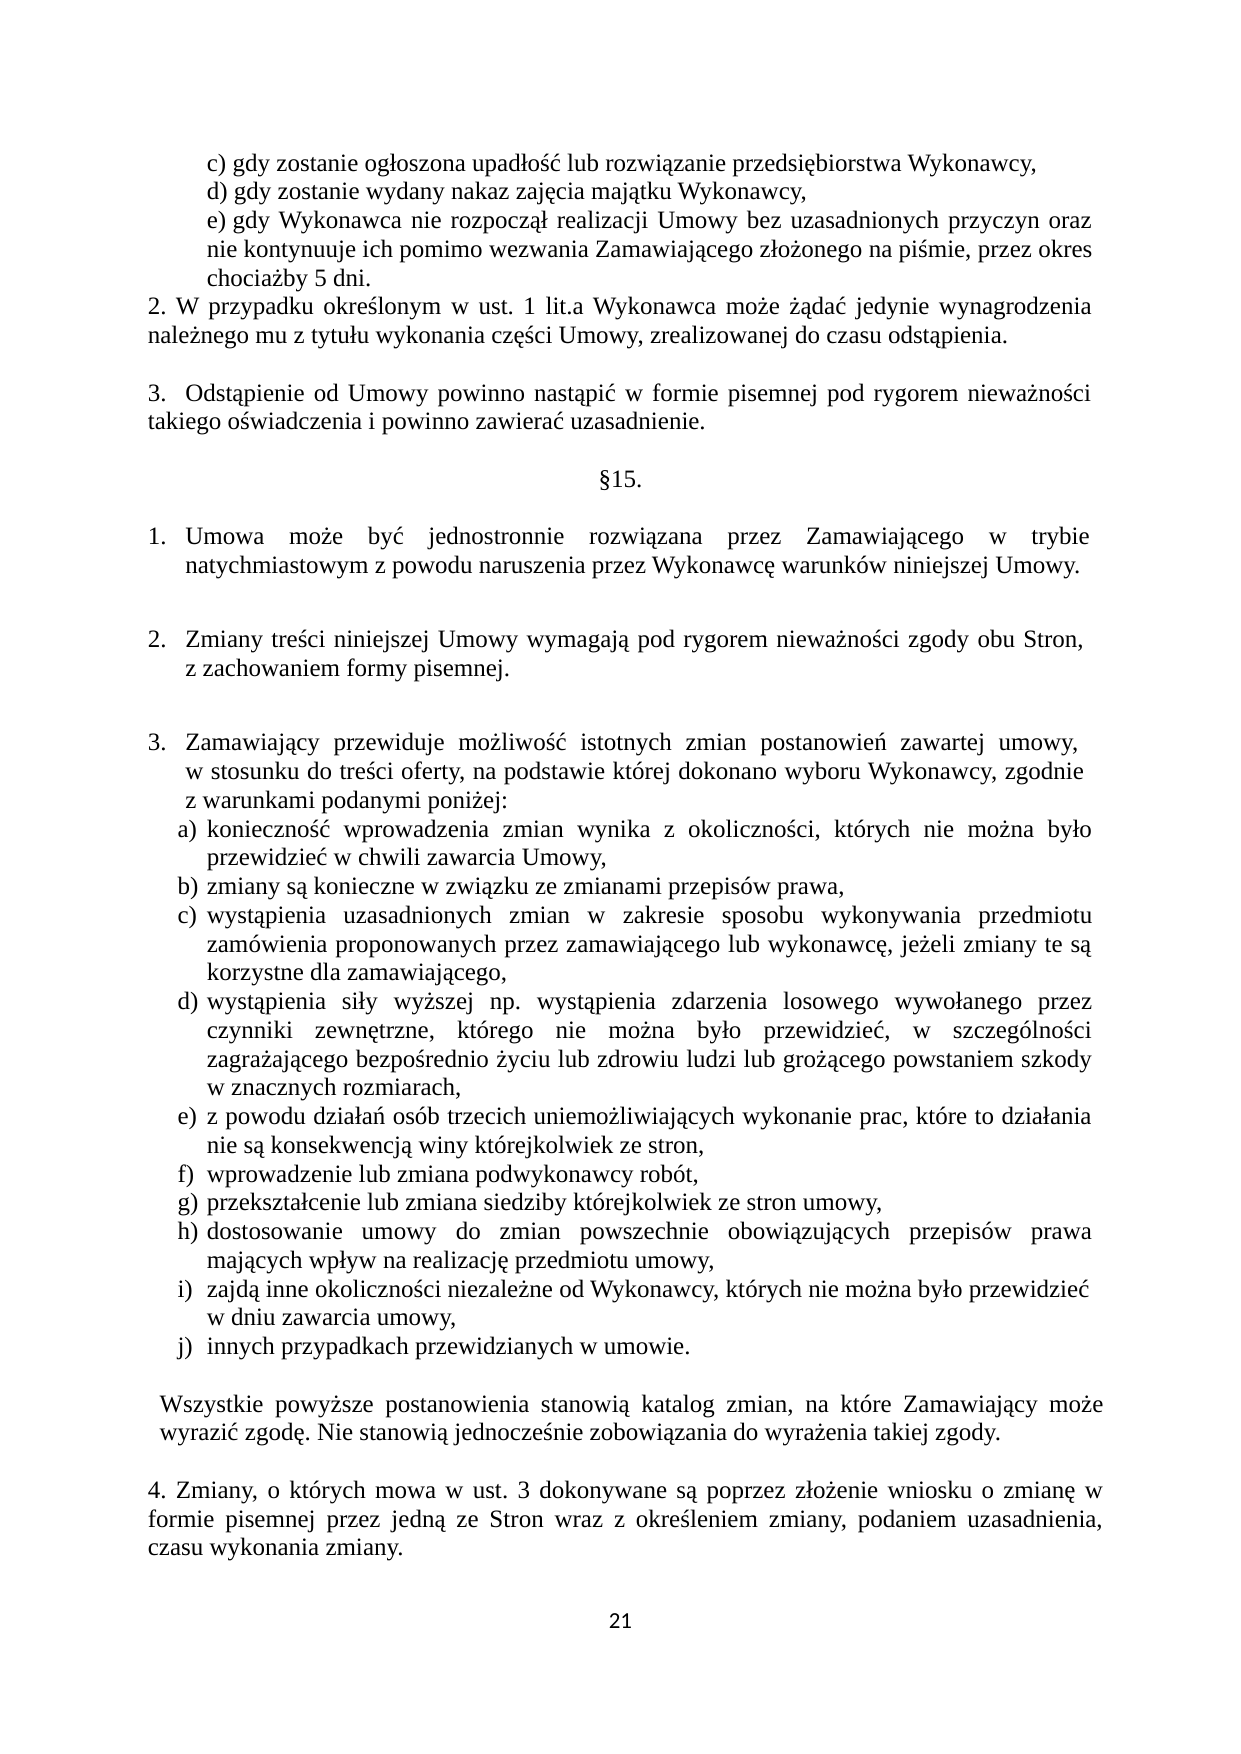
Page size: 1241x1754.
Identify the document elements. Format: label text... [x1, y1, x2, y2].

list innych przypadkach przewidzianych w umowie. [177, 1331, 1093, 1360]
list gdy zostanie ogłoszona upadłość lub rozwiązanie przedsiębiorstwa Wykonawcy, [207, 148, 1093, 176]
list gdy zostanie wydany nakaz zajęcia majątku Wykonawcy, [207, 176, 1093, 205]
list Zamawiający przewiduje możliwość istotnych zmian postanowień zawartej umowy, w stosunku do treści oferty, na podstawie której dokonano wyboru Wykonawcy, zgodnie z warunkami podanymi poniżej: [148, 727, 1093, 814]
list wystąpienia uzasadnionych zmian w zakresie sposobu wykonywania przedmiotu zamówienia proponowanych przez zamawiającego lub wykonawcę, jeżeli zmiany te są korzystne dla zamawiającego, [177, 900, 1093, 986]
list Odstąpienie od Umowy powinno nastąpić w formie pisemnej pod rygorem nieważności takiego oświadczenia i powinno zawierać uzasadnienie. [148, 378, 1093, 435]
list Umowa może być jednostronnie rozwiązana przez Zamawiającego w trybie natychmiastowym z powodu naruszenia przez Wykonawcę warunków niniejszej Umowy. [148, 521, 1093, 579]
list Zmiany treści niniejszej Umowy wymagają pod rygorem nieważności zgody obu Stron, z zachowaniem formy pisemnej. [148, 624, 1093, 682]
text 4. Zmiany, o których mowa w ust. 3 dokonywane są poprzez złożenie wniosku o zmianę w formie pisemnej przez jedną ze Stron wraz z określeniem zmiany, podaniem uzasadnienia, czasu wykonania zmiany. [148, 1475, 1104, 1561]
list zmiany są konieczne w związku ze zmianami przepisów prawa, [177, 871, 1093, 900]
list konieczność wprowadzenia zmian wynika z okoliczności, których nie można było przewidzieć w chwili zawarcia Umowy, [177, 814, 1093, 871]
list wprowadzenie lub zmiana podwykonawcy robót, [177, 1159, 1093, 1187]
list z powodu działań osób trzecich uniemożliwiających wykonanie prac, które to działania nie są konsekwencją winy którejkolwiek ze stron, [177, 1101, 1093, 1159]
text §15. [148, 464, 1093, 493]
text 2. W przypadku określonym w ust. 1 lit.a Wykonawca może żądać jedynie wynagrodzenia należnego mu z tytułu wykonania części Umowy, zrealizowanej do czasu odstąpienia. [148, 291, 1093, 349]
list przekształcenie lub zmiana siedziby którejkolwiek ze stron umowy, [177, 1187, 1093, 1216]
text Wszystkie powyższe postanowienia stanowią katalog zmian, na które Zamawiający może wyrazić zgodę. Nie stanowią jednocześnie zobowiązania do wyrażenia takiej zgody. [148, 1389, 1093, 1446]
list zajdą inne okoliczności niezależne od Wykonawcy, których nie można było przewidzieć w dniu zawarcia umowy, [177, 1274, 1093, 1331]
list wystąpienia siły wyższej np. wystąpienia zdarzenia losowego wywołanego przez czynniki zewnętrzne, którego nie można było przewidzieć, w szczególności zagrażającego bezpośrednio życiu lub zdrowiu ludzi lub grożącego powstaniem szkody w znacznych rozmiarach, [177, 986, 1093, 1101]
list gdy Wykonawca nie rozpoczął realizacji Umowy bez uzasadnionych przyczyn oraz nie kontynuuje ich pomimo wezwania Zamawiającego złożonego na piśmie, przez okres chociażby 5 dni. [207, 205, 1093, 291]
list dostosowanie umowy do zmian powszechnie obowiązujących przepisów prawa mających wpływ na realizację przedmiotu umowy, [177, 1216, 1093, 1274]
